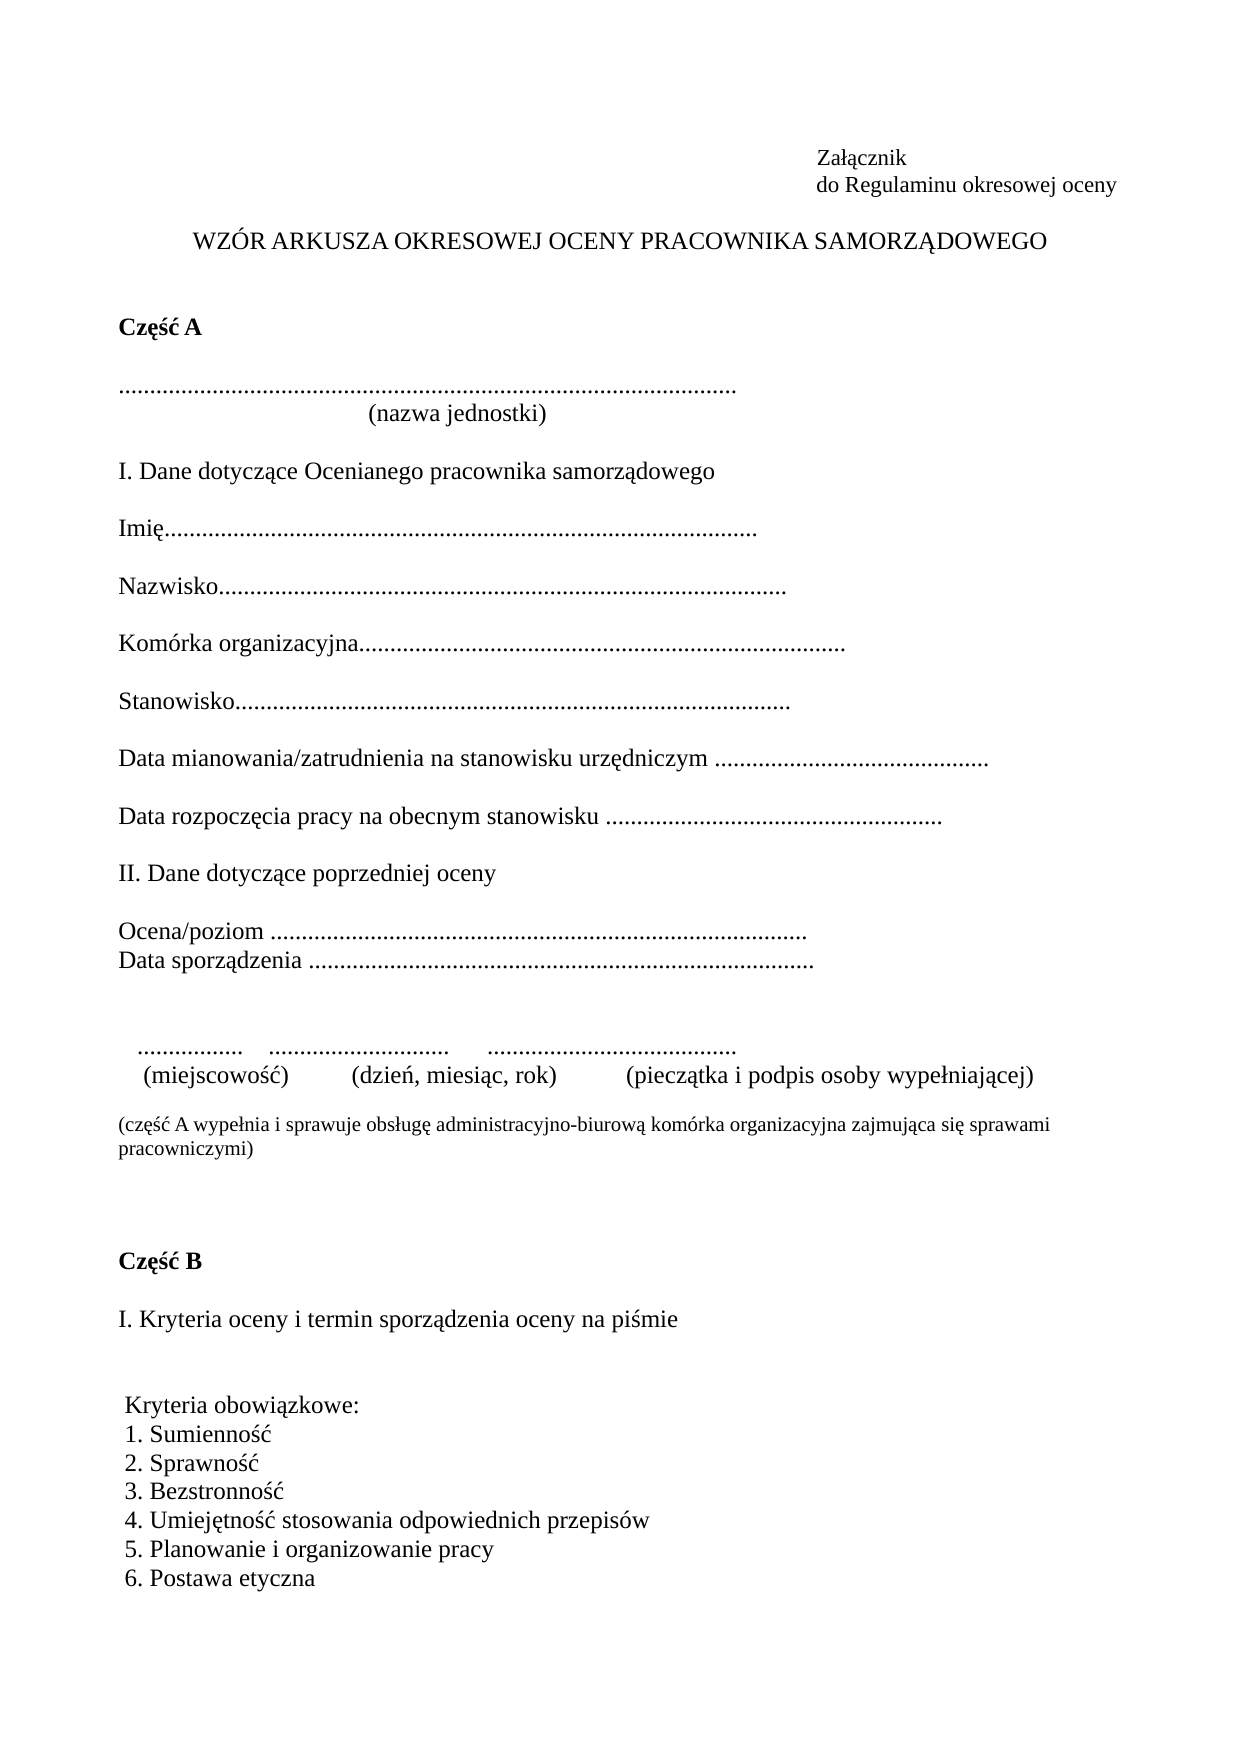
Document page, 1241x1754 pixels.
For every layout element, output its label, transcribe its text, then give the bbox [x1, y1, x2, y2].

text 2. Sprawność [118, 1448, 1122, 1476]
text ................................................................................................... [118, 370, 1122, 398]
text Imię............................................................................................... [118, 513, 1122, 542]
text 4. Umiejętność stosowania odpowiednich przepisów [118, 1505, 1122, 1534]
text (nazwa jednostki) [118, 398, 1122, 427]
text (miejscowość) (dzień, miesiąc, rok) (pieczątka i podpis osoby wypełniającej) [118, 1060, 1122, 1088]
text Nazwisko........................................................................................... [118, 571, 1122, 600]
text 1. Sumienność [118, 1419, 1122, 1448]
text Załącznik do Regulaminu okresowej oceny [782, 144, 1122, 197]
text Data mianowania/zatrudnienia na stanowisku urzędniczym ............................................ [118, 743, 1122, 772]
text Data rozpoczęcia pracy na obecnym stanowisku ...................................................... [118, 801, 1122, 830]
text Kryteria obowiązkowe: [118, 1390, 1122, 1419]
text I. Kryteria oceny i termin sporządzenia oceny na piśmie [118, 1304, 1122, 1333]
text WZÓR ARKUSZA OKRESOWEJ OCENY PRACOWNIKA SAMORZĄDOWEGO [118, 226, 1122, 255]
text 6. Postawa etyczna [118, 1563, 1122, 1591]
text I. Dane dotyczące Ocenianego pracownika samorządowego [118, 456, 1122, 485]
text Część B [118, 1246, 1122, 1275]
text Komórka organizacyjna.............................................................................. [118, 628, 1122, 657]
text Data sporządzenia ................................................................................. [118, 945, 1122, 973]
text (część A wypełnia i sprawuje obsługę administracyjno-biurową komórka organizacyjna zajmująca się sprawami pracowniczymi) [118, 1112, 1122, 1160]
text Ocena/poziom ...................................................................................... [118, 916, 1122, 945]
text 5. Planowanie i organizowanie pracy [118, 1534, 1122, 1563]
text II. Dane dotyczące poprzedniej oceny [118, 858, 1122, 887]
text Stanowisko......................................................................................... [118, 686, 1122, 715]
text Część A [118, 312, 1122, 341]
text ................. ............................. ........................................ [118, 1031, 1122, 1060]
text 3. Bezstronność [118, 1476, 1122, 1505]
